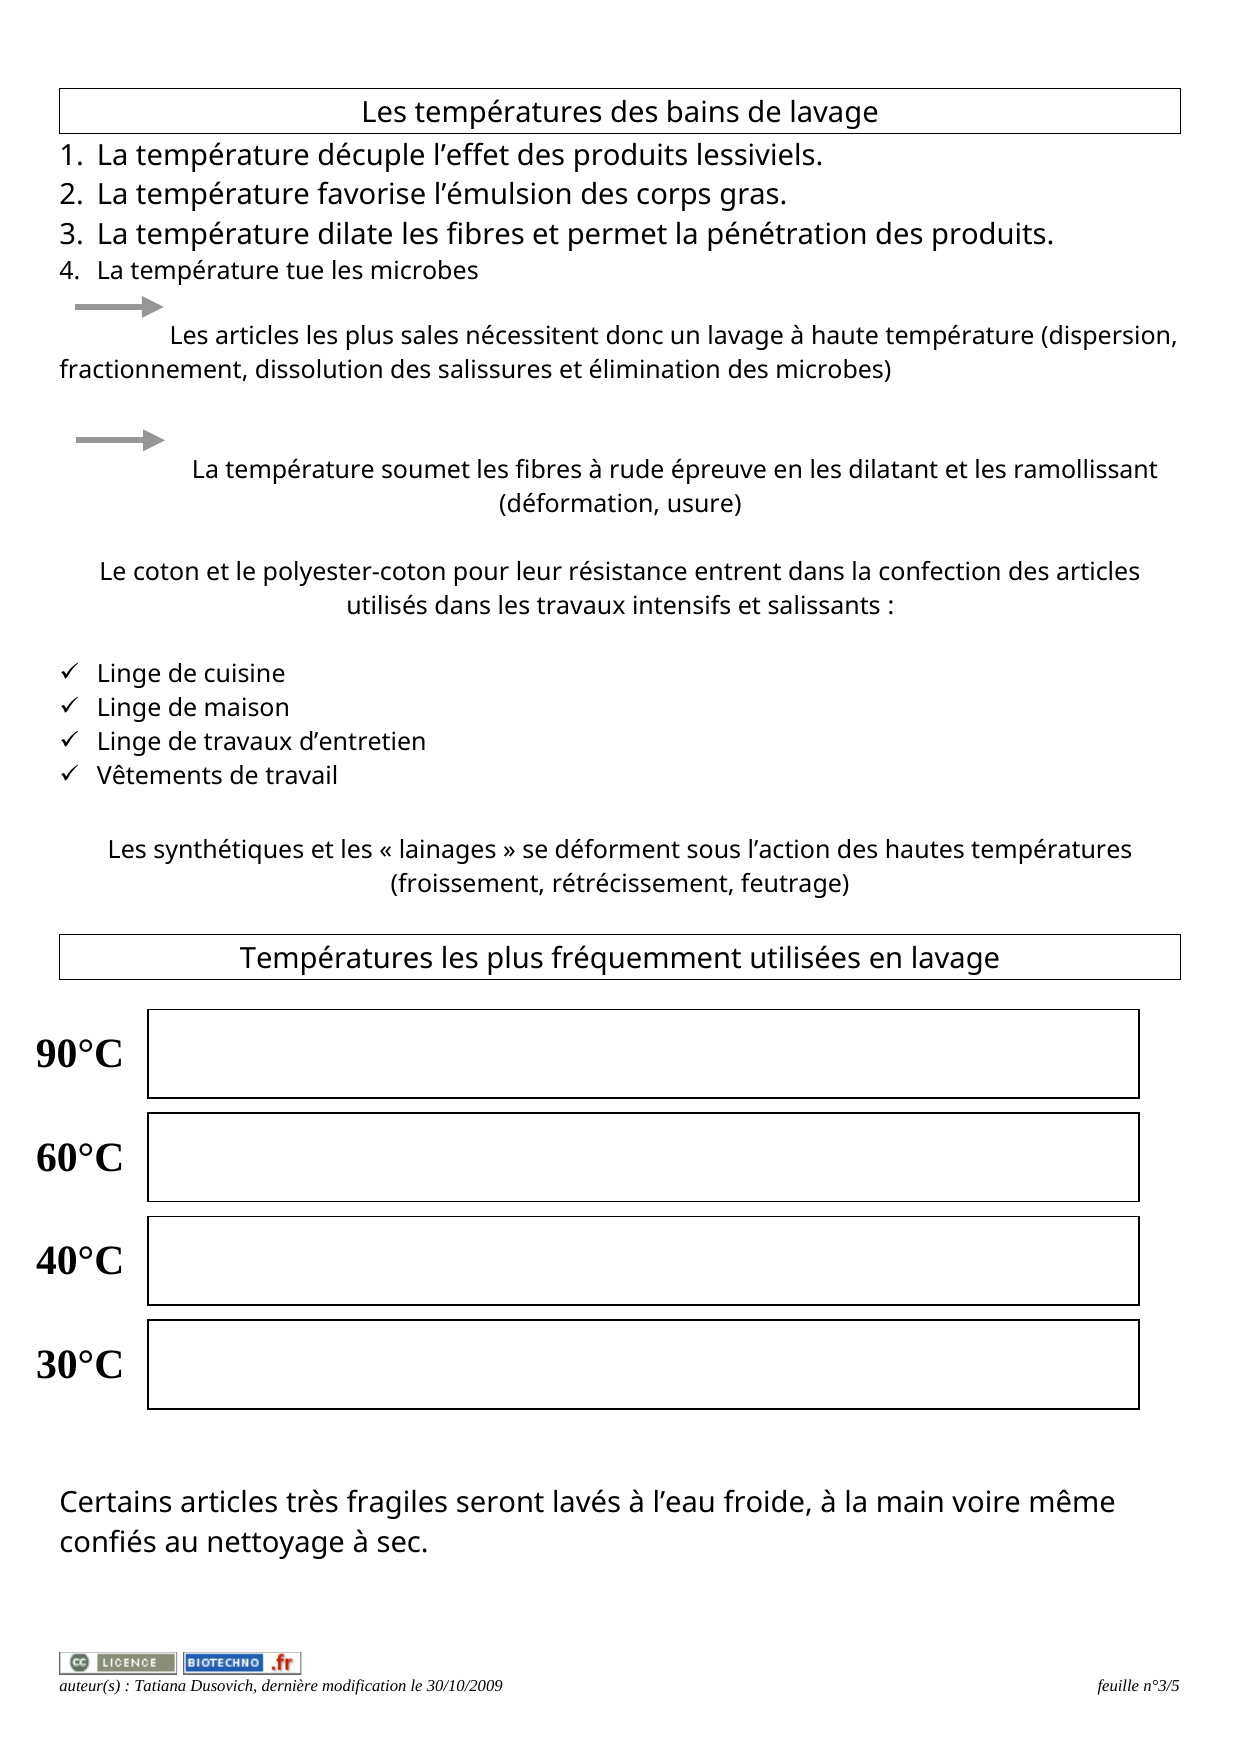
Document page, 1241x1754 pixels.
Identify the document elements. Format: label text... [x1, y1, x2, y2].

title Les températures des bains de lavage [60, 89, 1180, 133]
list Linge de maison [59, 690, 1181, 724]
text Les synthétiques et les « lainages » se déforment sous l’action des hautes températures (froissement, rétrécissement, feutrage) [59, 832, 1181, 900]
list La température favorise l’émulsion des corps gras. [59, 173, 1181, 213]
text Certains articles très fragiles seront lavés à l’eau froide, à la main voire même confiés au nettoyage à sec. [59, 1482, 1181, 1561]
list Vêtements de travail [59, 758, 1181, 792]
picture [183, 1652, 302, 1675]
text Le coton et le polyester-coton pour leur résistance entrent dans la confection des articles utilisés dans les travaux intensifs et salissants : [59, 553, 1181, 622]
list Linge de cuisine [59, 656, 1181, 690]
subtitle Températures les plus fréquemment utilisées en lavage [60, 935, 1180, 979]
list La température tue les microbes [59, 253, 1181, 287]
list Linge de travaux d’entretien [59, 724, 1181, 758]
text Les articles les plus sales nécessitent donc un lavage à haute température (dispersion, fractionnement, dissolution des salissures et élimination des microbes) [59, 287, 1181, 386]
list La température décuple l’effet des produits lessiviels. [59, 134, 1181, 173]
picture [59, 1652, 178, 1675]
text La température soumet les fibres à rude épreuve en les dilatant et les ramollissant (déformation, usure) [59, 420, 1181, 519]
list La température dilate les fibres et permet la pénétration des produits. [59, 213, 1181, 253]
